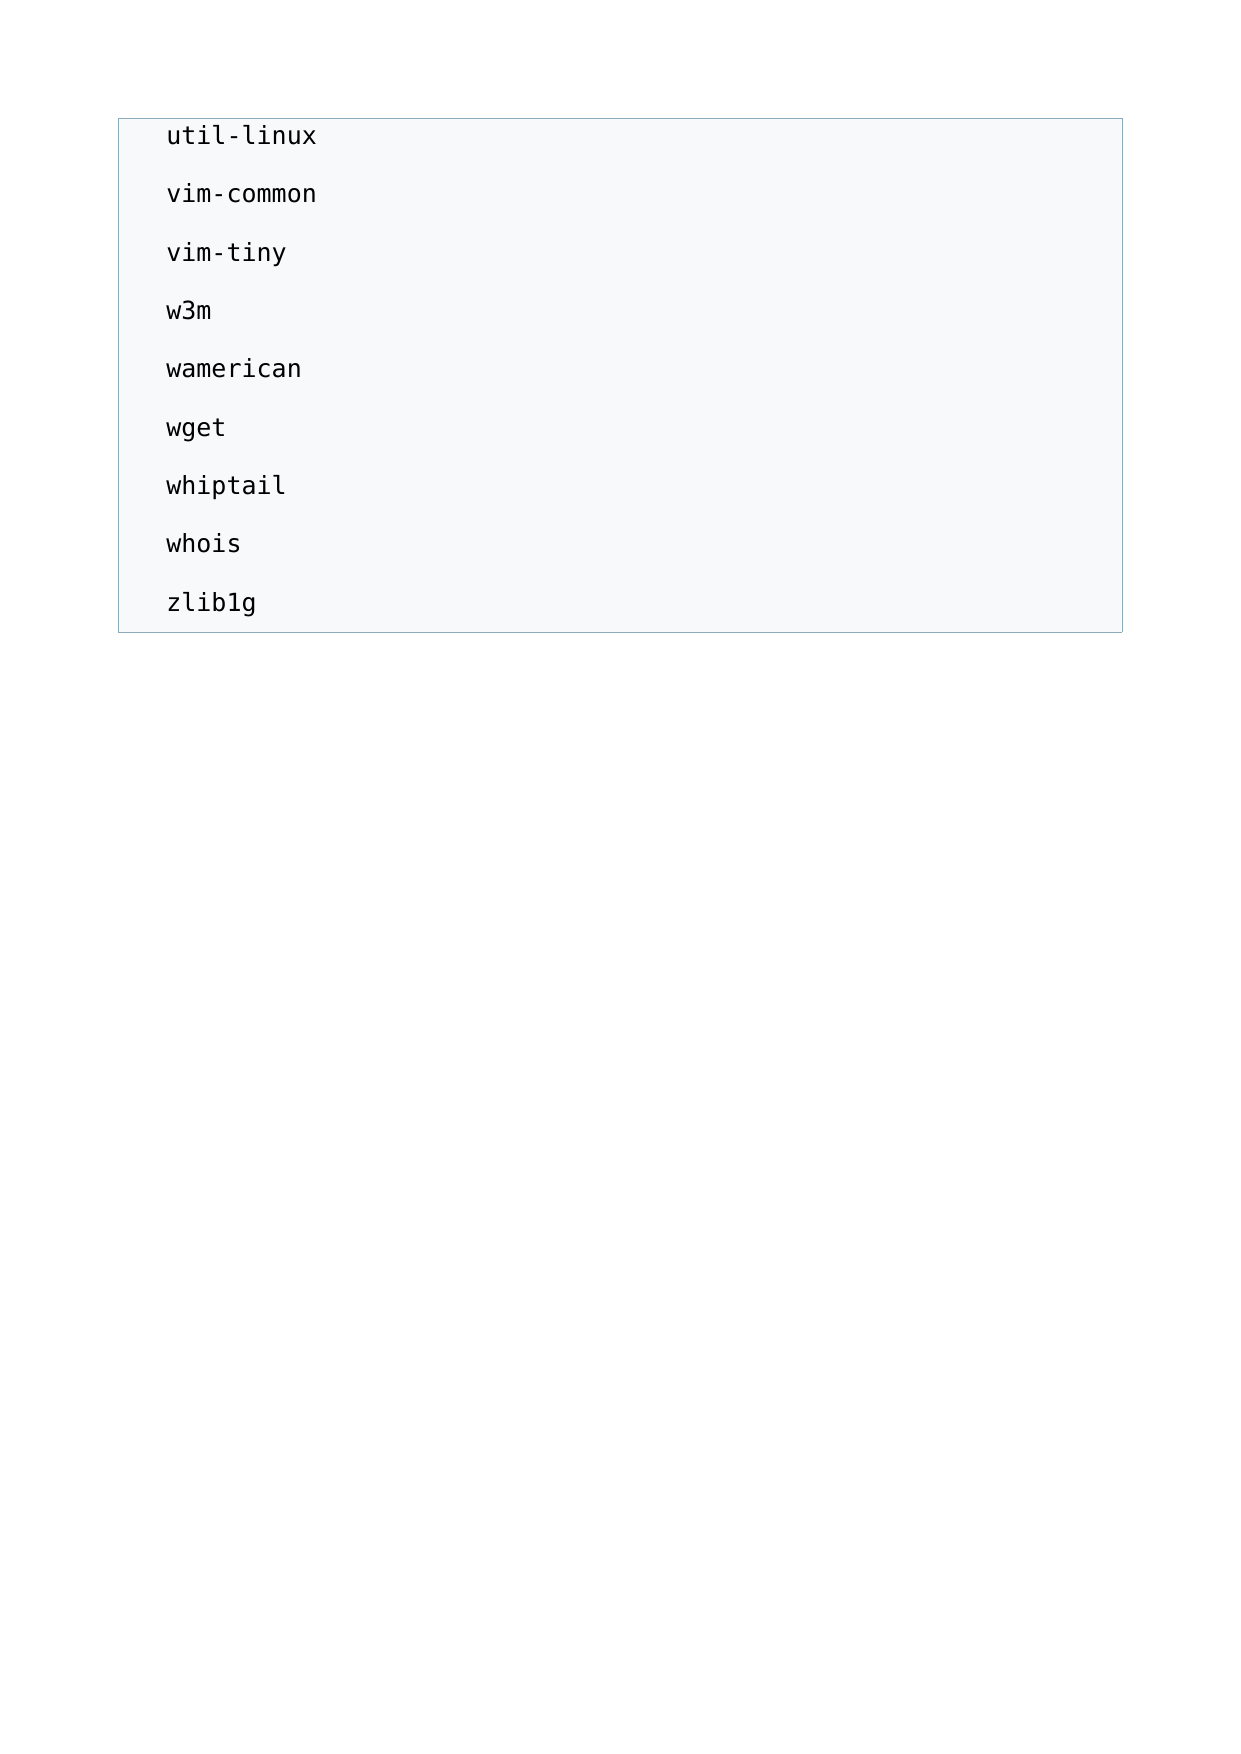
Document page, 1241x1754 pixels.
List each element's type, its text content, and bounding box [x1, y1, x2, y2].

table_header util-linux vim-common vim-tiny w3m wamerican wget whiptail whois zlib1g [119, 119, 1122, 632]
